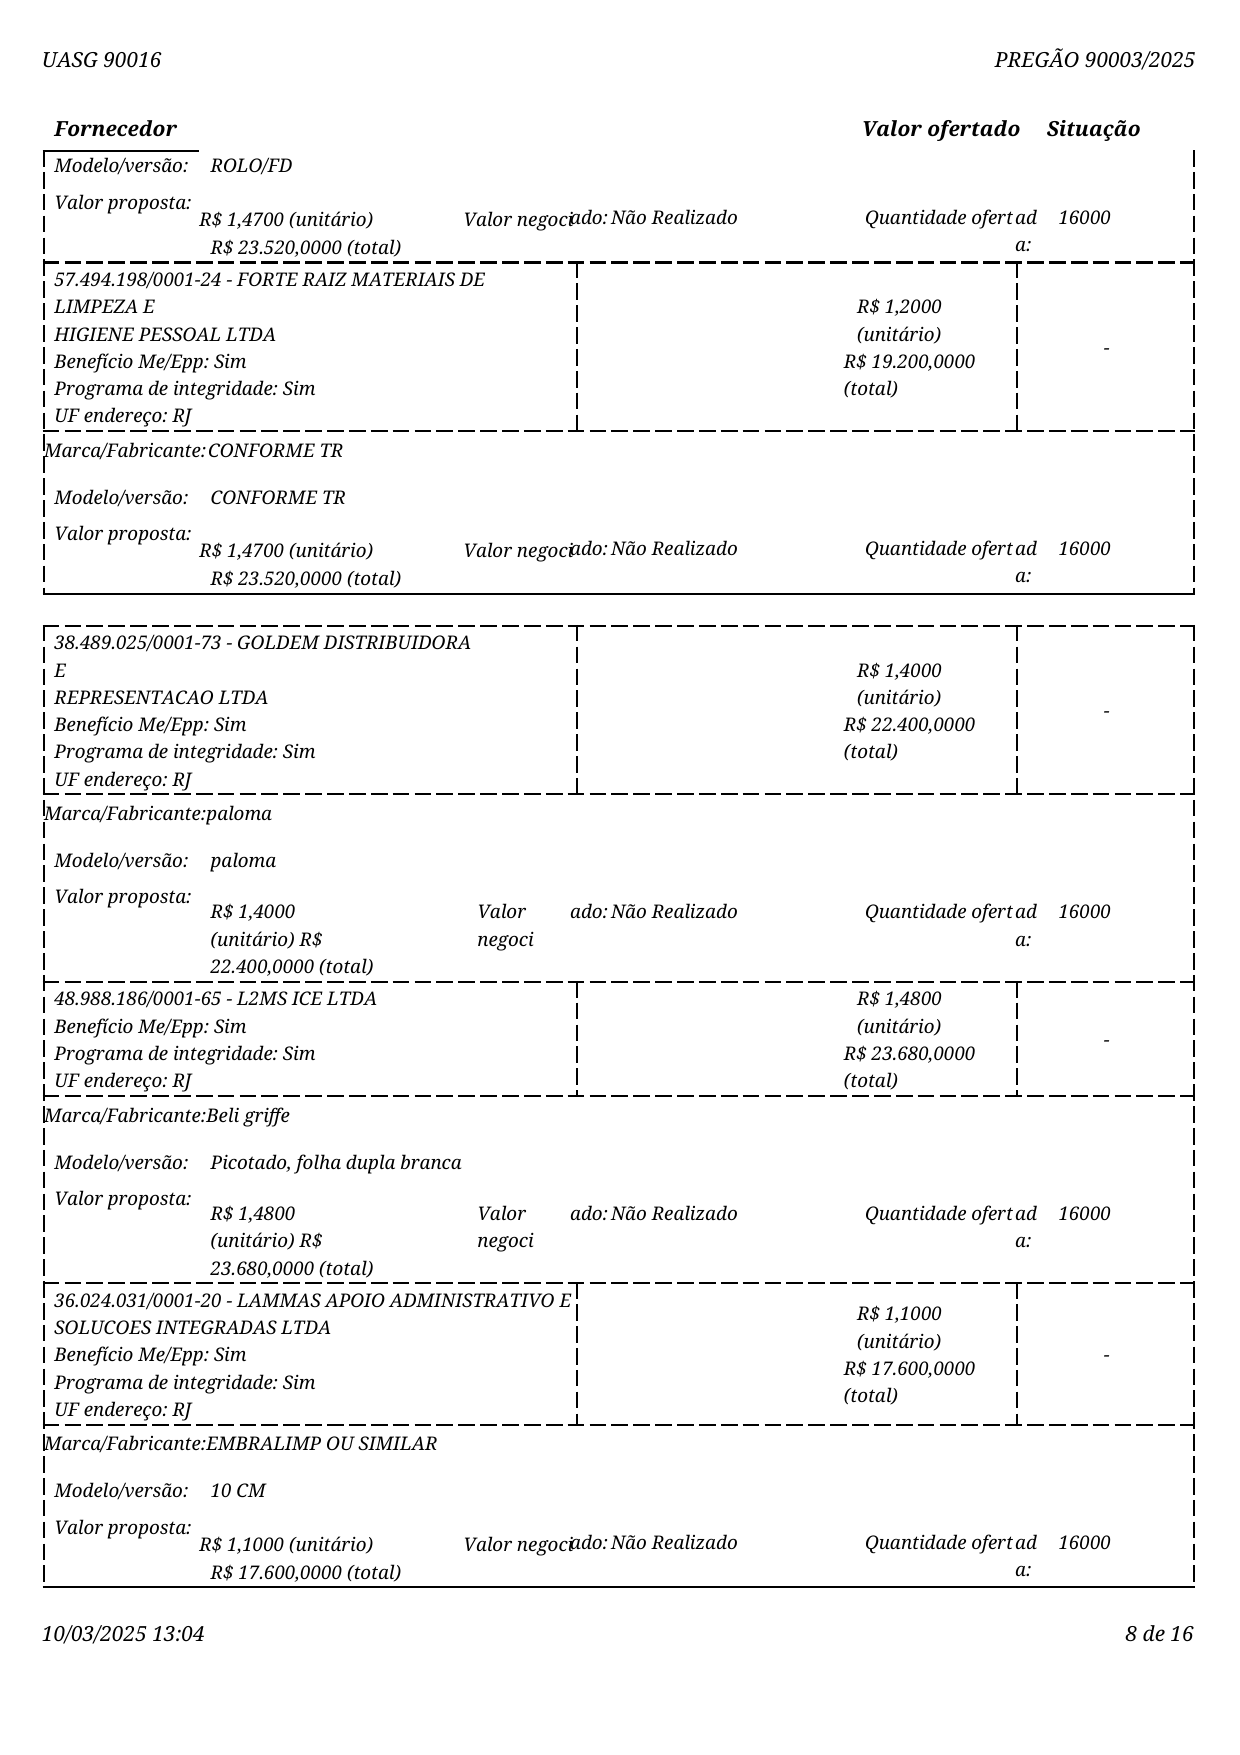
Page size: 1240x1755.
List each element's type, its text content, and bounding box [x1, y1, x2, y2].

table_cell [1017, 150, 1194, 199]
table_cell Picotado, folha dupla branca [199, 1146, 477, 1195]
table_cell ada: [1017, 199, 1048, 261]
table_cell [577, 1424, 844, 1475]
table_cell ado: Não Realizado [577, 1524, 844, 1586]
table_cell ada: [1017, 531, 1048, 593]
table_cell [844, 481, 1017, 531]
table_cell [1017, 1095, 1194, 1146]
table_cell ado: Não Realizado [577, 531, 844, 593]
table_cell [577, 845, 844, 894]
table_cell R$ 1,1000 (unitário) R$ 17.600,0000 (total) [844, 1282, 1017, 1423]
table_header [577, 625, 844, 793]
table_cell Valor negoci [477, 1195, 577, 1282]
table_cell [577, 150, 844, 199]
table_cell Modelo/versão: Valor proposta: [44, 845, 199, 981]
table_cell R$ 1,4700 (unitário) Valor negoci R$ 23.520,0000 (total) [199, 531, 577, 593]
table_cell Marca/Fabricante: Beli griffe [44, 1095, 477, 1146]
table_cell 16000 [1048, 531, 1194, 593]
table_cell Quantidade ofert [844, 894, 1017, 981]
table_cell R$ 1,4000 (unitário) R$ 22.400,0000 (total) [199, 894, 477, 981]
table_cell CONFORME TR [199, 481, 577, 531]
table_cell Modelo/versão: Valor proposta: [44, 1475, 199, 1586]
table_cell [477, 845, 577, 894]
table_cell [1017, 481, 1194, 531]
table_cell [577, 1282, 844, 1423]
table_cell R$ 1,1000 (unitário) Valor negoci R$ 17.600,0000 (total) [199, 1524, 577, 1586]
table_cell Modelo/versão: Valor proposta: [44, 1146, 199, 1282]
table_cell [477, 1095, 577, 1146]
table_cell [1017, 430, 1194, 481]
table_cell [1017, 1146, 1194, 1195]
table_cell Marca/Fabricante: CONFORME TR [44, 430, 577, 481]
table_cell [577, 261, 844, 430]
table_header [477, 625, 577, 793]
table_cell paloma [199, 845, 477, 894]
table_cell [577, 1475, 844, 1524]
table_cell [844, 1475, 1017, 1524]
table_cell [577, 1146, 844, 1195]
table_cell R$ 1,4800 (unitário) R$ 23.680,0000 (total) [844, 981, 1017, 1095]
table_cell [477, 981, 577, 1095]
table_cell [844, 1146, 1017, 1195]
table_cell ada: [1017, 894, 1048, 981]
table_cell [844, 150, 1017, 199]
table_cell 16000 [1048, 199, 1194, 261]
table_cell ado: Não Realizado [577, 1195, 844, 1282]
table_cell 16000 [1048, 1524, 1194, 1586]
table_cell [577, 1095, 844, 1146]
table_cell Quantidade ofert [844, 1195, 1017, 1282]
table_cell R$ 1,4700 (unitário) Valor negoci R$ 23.520,0000 (total) [199, 199, 577, 261]
table_cell [844, 1424, 1017, 1475]
table_cell [844, 845, 1017, 894]
table_cell Marca/Fabricante: paloma [44, 793, 477, 845]
table_cell 10 CM [199, 1475, 577, 1524]
table_cell [844, 430, 1017, 481]
table_cell [1017, 845, 1194, 894]
table_cell [477, 1146, 577, 1195]
table_cell 36.024.031/0001-20 - LAMMAS APOIO ADMINISTRATIVO E SOLUCOES INTEGRADAS LTDA Benefício Me/Epp: Sim Programa de integridade: Sim UF endereço: RJ [44, 1282, 577, 1423]
table_cell Valor negoci [477, 894, 577, 981]
table_cell Modelo/versão: Valor proposta: [44, 152, 199, 261]
table_cell Quantidade ofert [844, 1524, 1017, 1586]
table_cell [577, 981, 844, 1095]
table_cell 48.988.186/0001-65 - L2MS ICE LTDA Benefício Me/Epp: Sim Programa de integridade: Sim UF endereço: RJ [44, 981, 477, 1095]
table_cell - [1017, 1282, 1194, 1423]
table_cell ada: [1017, 1195, 1048, 1282]
table_cell [1017, 1424, 1194, 1475]
table_cell - [1017, 981, 1194, 1095]
table_cell 16000 [1048, 894, 1194, 981]
table_cell [577, 793, 844, 845]
table_cell [577, 430, 844, 481]
table_cell Quantidade ofert [844, 531, 1017, 593]
table_cell [577, 481, 844, 531]
table_cell - [1017, 261, 1194, 430]
table_header 38.489.025/0001-73 - GOLDEM DISTRIBUIDORA E REPRESENTACAO LTDA Benefício Me/Epp: Sim Programa de integridade: Sim UF endereço: RJ [44, 625, 477, 793]
table_cell R$ 1,2000 (unitário) R$ 19.200,0000 (total) [844, 261, 1017, 430]
table_cell 16000 [1048, 1195, 1194, 1282]
table_cell [1017, 793, 1194, 845]
table_cell ada: [1017, 1524, 1048, 1586]
table_cell [844, 793, 1017, 845]
table_cell Quantidade ofert [844, 199, 1017, 261]
table_cell Marca/Fabricante: EMBRALIMP OU SIMILAR [44, 1424, 577, 1475]
table_cell R$ 1,4800 (unitário) R$ 23.680,0000 (total) [199, 1195, 477, 1282]
table_cell [477, 793, 577, 845]
table_cell ROLO/FD [199, 150, 577, 199]
table_cell Modelo/versão: Valor proposta: [44, 481, 199, 593]
table_cell ado: Não Realizado [577, 199, 844, 261]
table_cell [1017, 1475, 1194, 1524]
table_cell [844, 1095, 1017, 1146]
table_cell ado: Não Realizado [577, 894, 844, 981]
table_header R$ 1,4000 (unitário) R$ 22.400,0000 (total) [844, 625, 1017, 793]
table_header - [1017, 625, 1194, 793]
table_cell 57.494.198/0001-24 - FORTE RAIZ MATERIAIS DE LIMPEZA E HIGIENE PESSOAL LTDA Benefício Me/Epp: Sim Programa de integridade: Sim UF endereço: RJ [44, 261, 577, 430]
